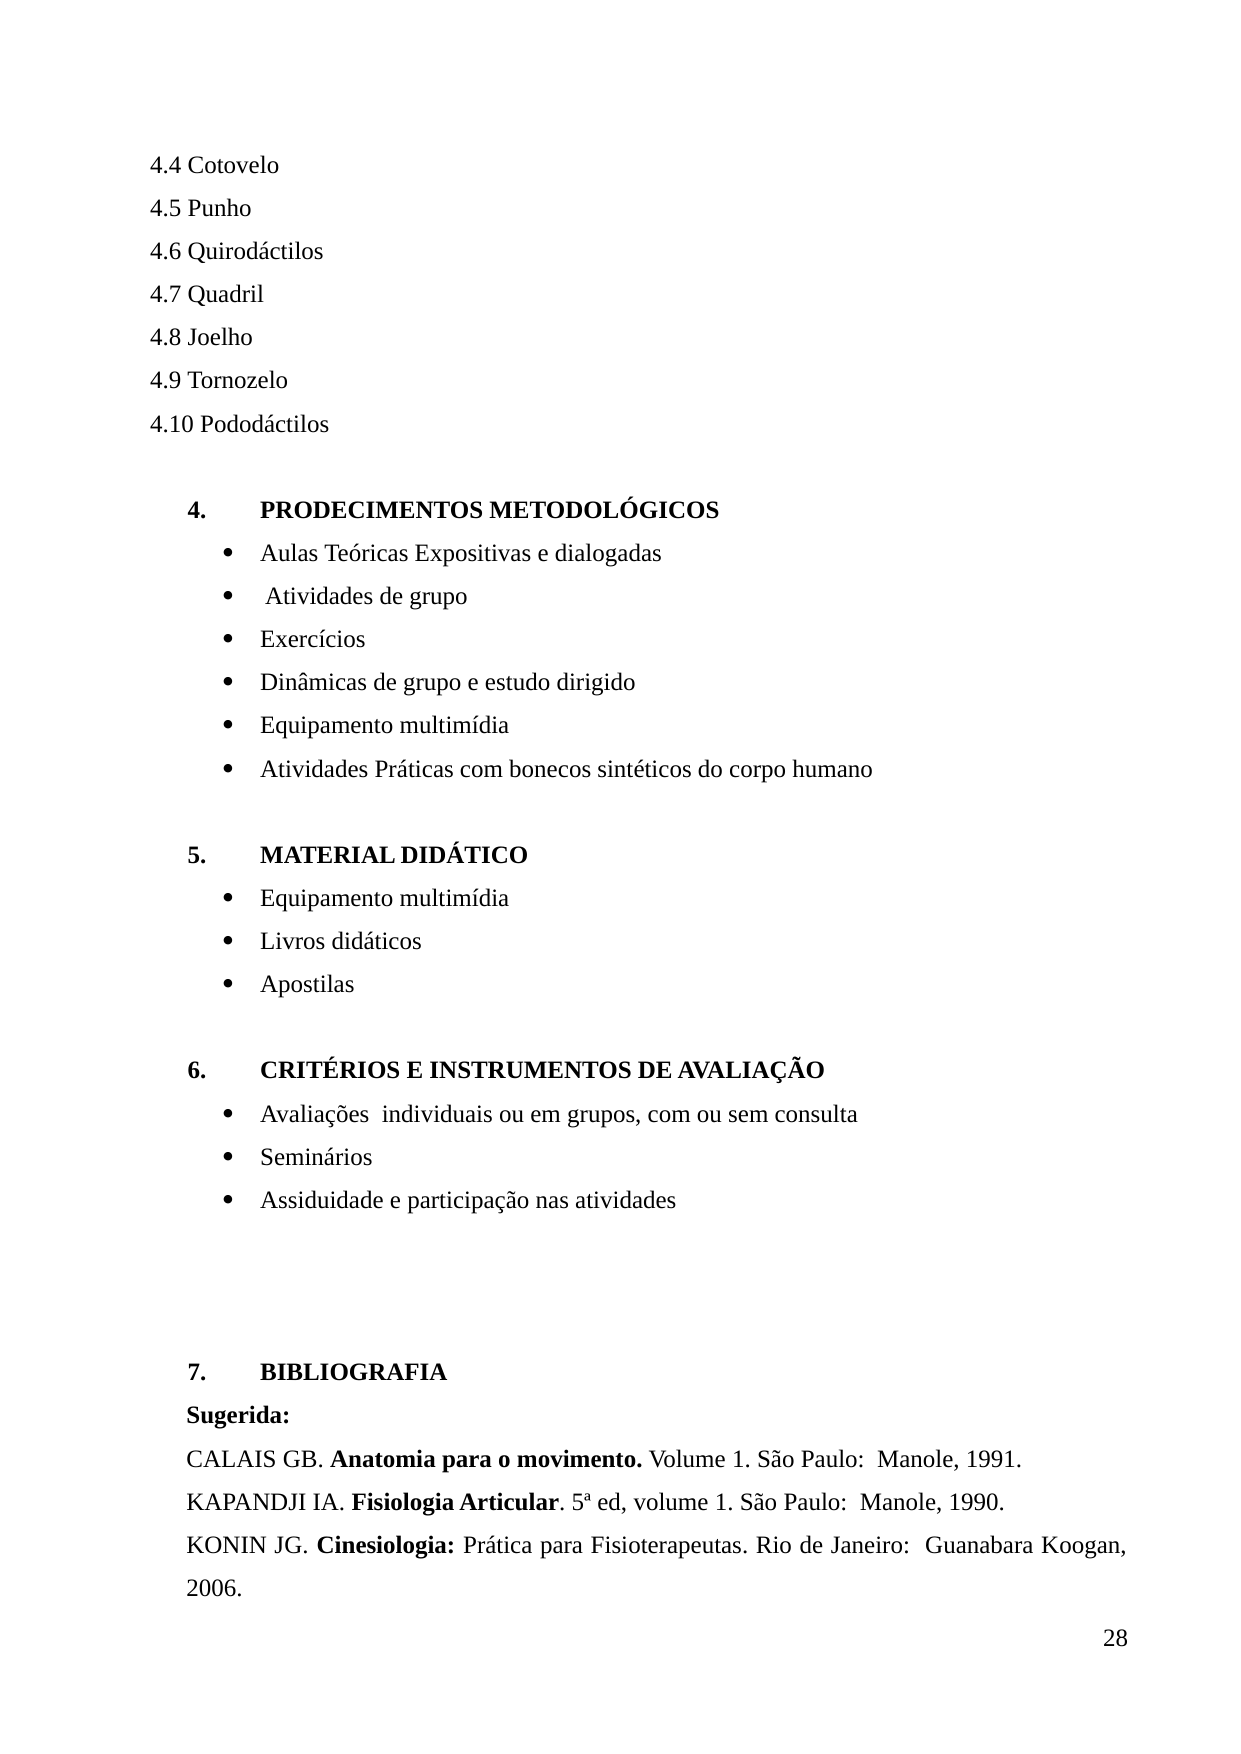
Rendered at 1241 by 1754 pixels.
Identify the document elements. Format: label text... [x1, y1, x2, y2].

text 4.6 Quirodáctilos [112, 236, 1128, 265]
list Equipamento multimídia [224, 883, 1128, 912]
text 4.8 Joelho [112, 322, 1128, 351]
list PRODECIMENTOS METODOLÓGICOS [187, 495, 1128, 524]
text KAPANDJI IA. Fisiologia Articular. 5ª ed, volume 1. São Paulo: Manole, 1990. [186, 1487, 1128, 1516]
list Atividades de grupo [224, 581, 1128, 610]
list Assiduidade e participação nas atividades [224, 1185, 1128, 1214]
list Dinâmicas de grupo e estudo dirigido [224, 667, 1128, 696]
list Livros didáticos [224, 926, 1128, 955]
list BIBLIOGRAFIA [187, 1357, 1128, 1386]
text 4.4 Cotovelo [112, 150, 1128, 179]
list Seminários [224, 1142, 1128, 1171]
list Atividades Práticas com bonecos sintéticos do corpo humano [224, 754, 1128, 782]
text KONIN JG. Cinesiologia: Prática para Fisioterapeutas. Rio de Janeiro: Guanabara Koogan, 2006. [186, 1530, 1128, 1602]
list Avaliações individuais ou em grupos, com ou sem consulta [224, 1099, 1128, 1127]
list Aulas Teóricas Expositivas e dialogadas [224, 538, 1128, 567]
text 4.9 Tornozelo [112, 366, 1128, 394]
list Exercícios [224, 624, 1128, 653]
text CALAIS GB. Anatomia para o movimento. Volume 1. São Paulo: Manole, 1991. [186, 1444, 1128, 1472]
text 4.5 Punho [112, 193, 1128, 222]
text 4.7 Quadril [112, 279, 1128, 308]
list MATERIAL DIDÁTICO [187, 840, 1128, 869]
text Sugerida: [112, 1401, 1128, 1429]
list CRITÉRIOS E INSTRUMENTOS DE AVALIAÇÃO [187, 1056, 1128, 1084]
text 4.10 Pododáctilos [112, 409, 1128, 437]
list Equipamento multimídia [224, 711, 1128, 739]
list Apostilas [224, 969, 1128, 998]
